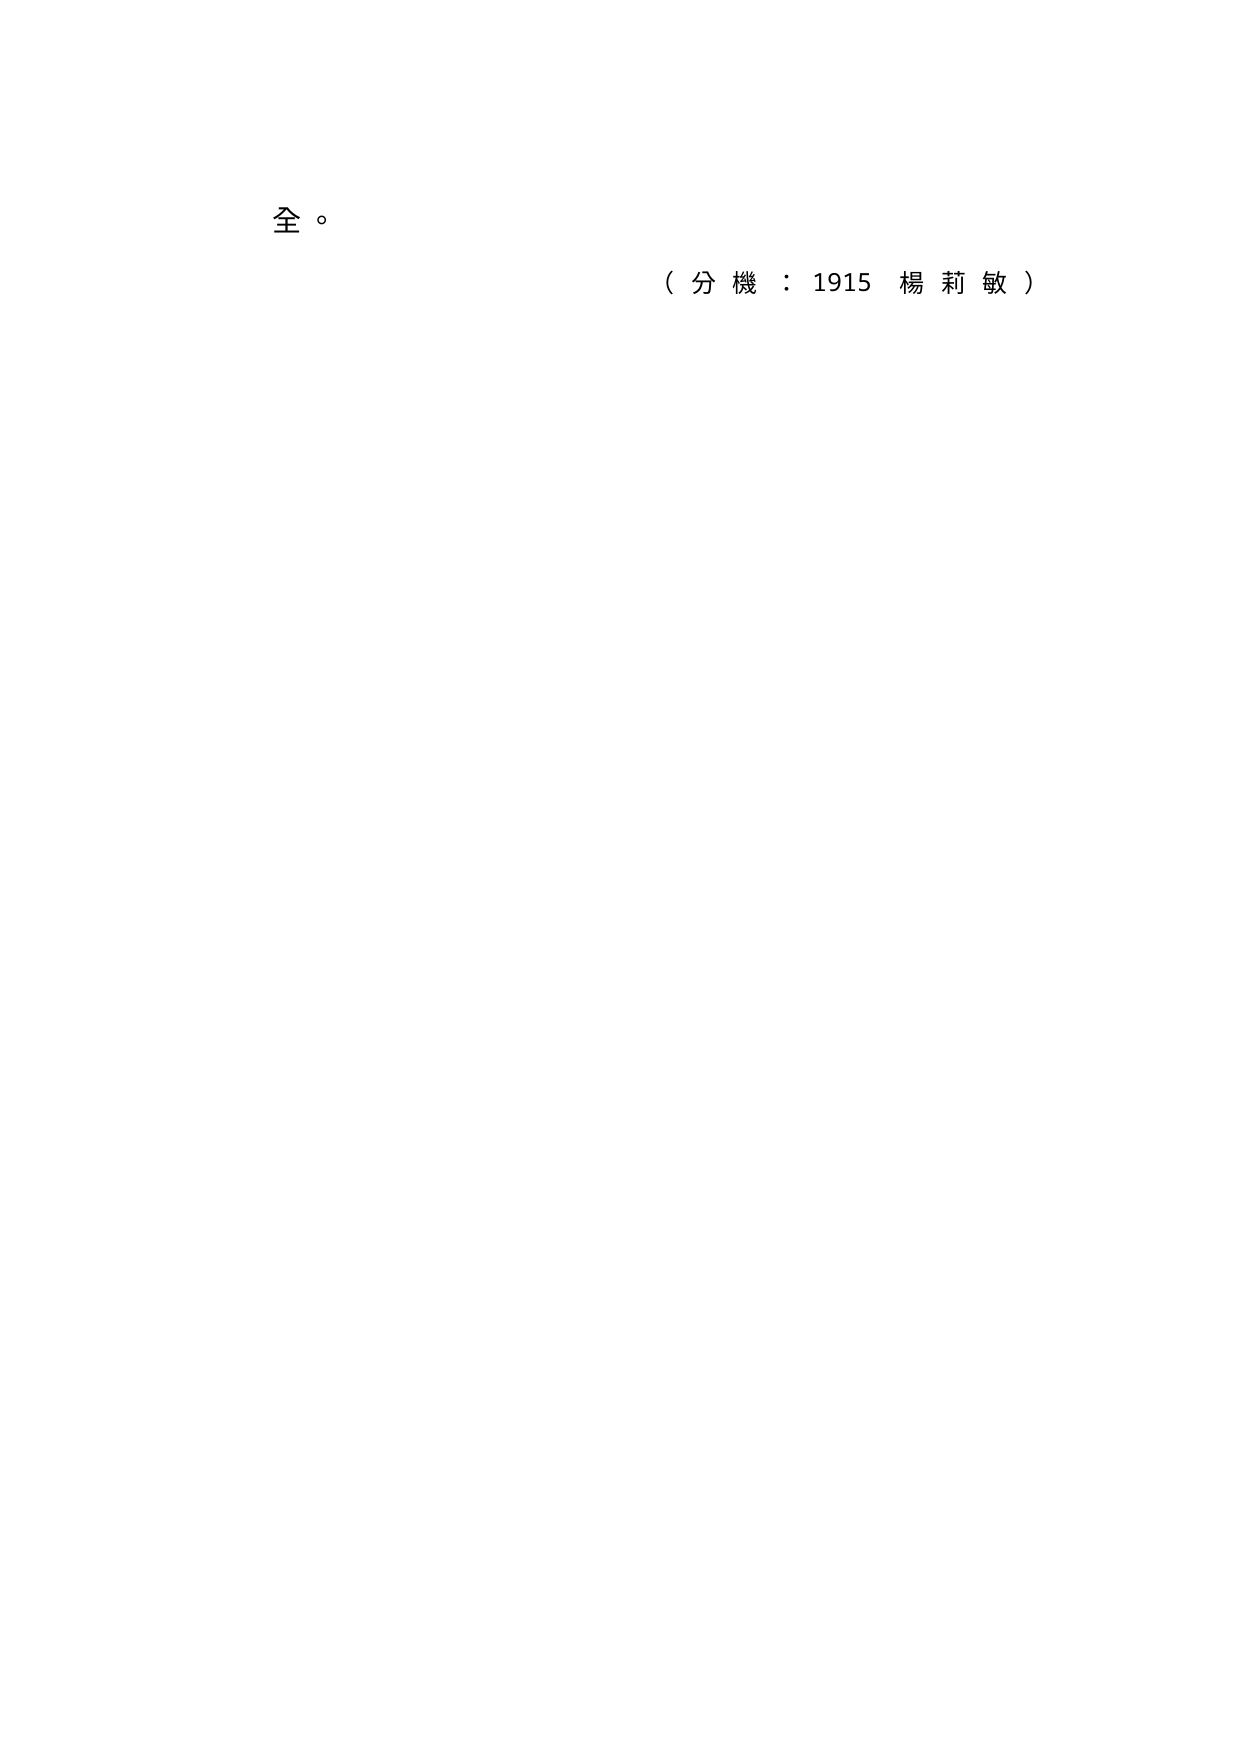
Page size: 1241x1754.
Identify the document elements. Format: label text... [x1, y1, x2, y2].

text 綜上，我國為建立完善勞工保險年金保障體系，提供被保險人或其遺屬長期生活照顧，推動失能、老年及遺屬年金制度。因我國人口老化及少子女化趨勢、全球經濟環境變化，且現行勞工保險制度採取不足額提撥政策，勞保收支短絀及未來龐大之政府應付給付責任，致勞保基金財務狀況不佳且逐年惡化，已面臨衝擊而需調整因應，惟基金投資績效受整體經濟環境影響波動，政府資源有限，應避免依賴國庫補助，為期勞保基金永續經營，妥適照顧廣大勞工，勞動部允宜積極就制度面，針對保險費率及保險給付研擬合理方案，並加強與各界溝通協調，俾利財務健全。 [242, 177, 1058, 240]
text （分機：1915 楊莉敏） [183, 240, 1058, 302]
